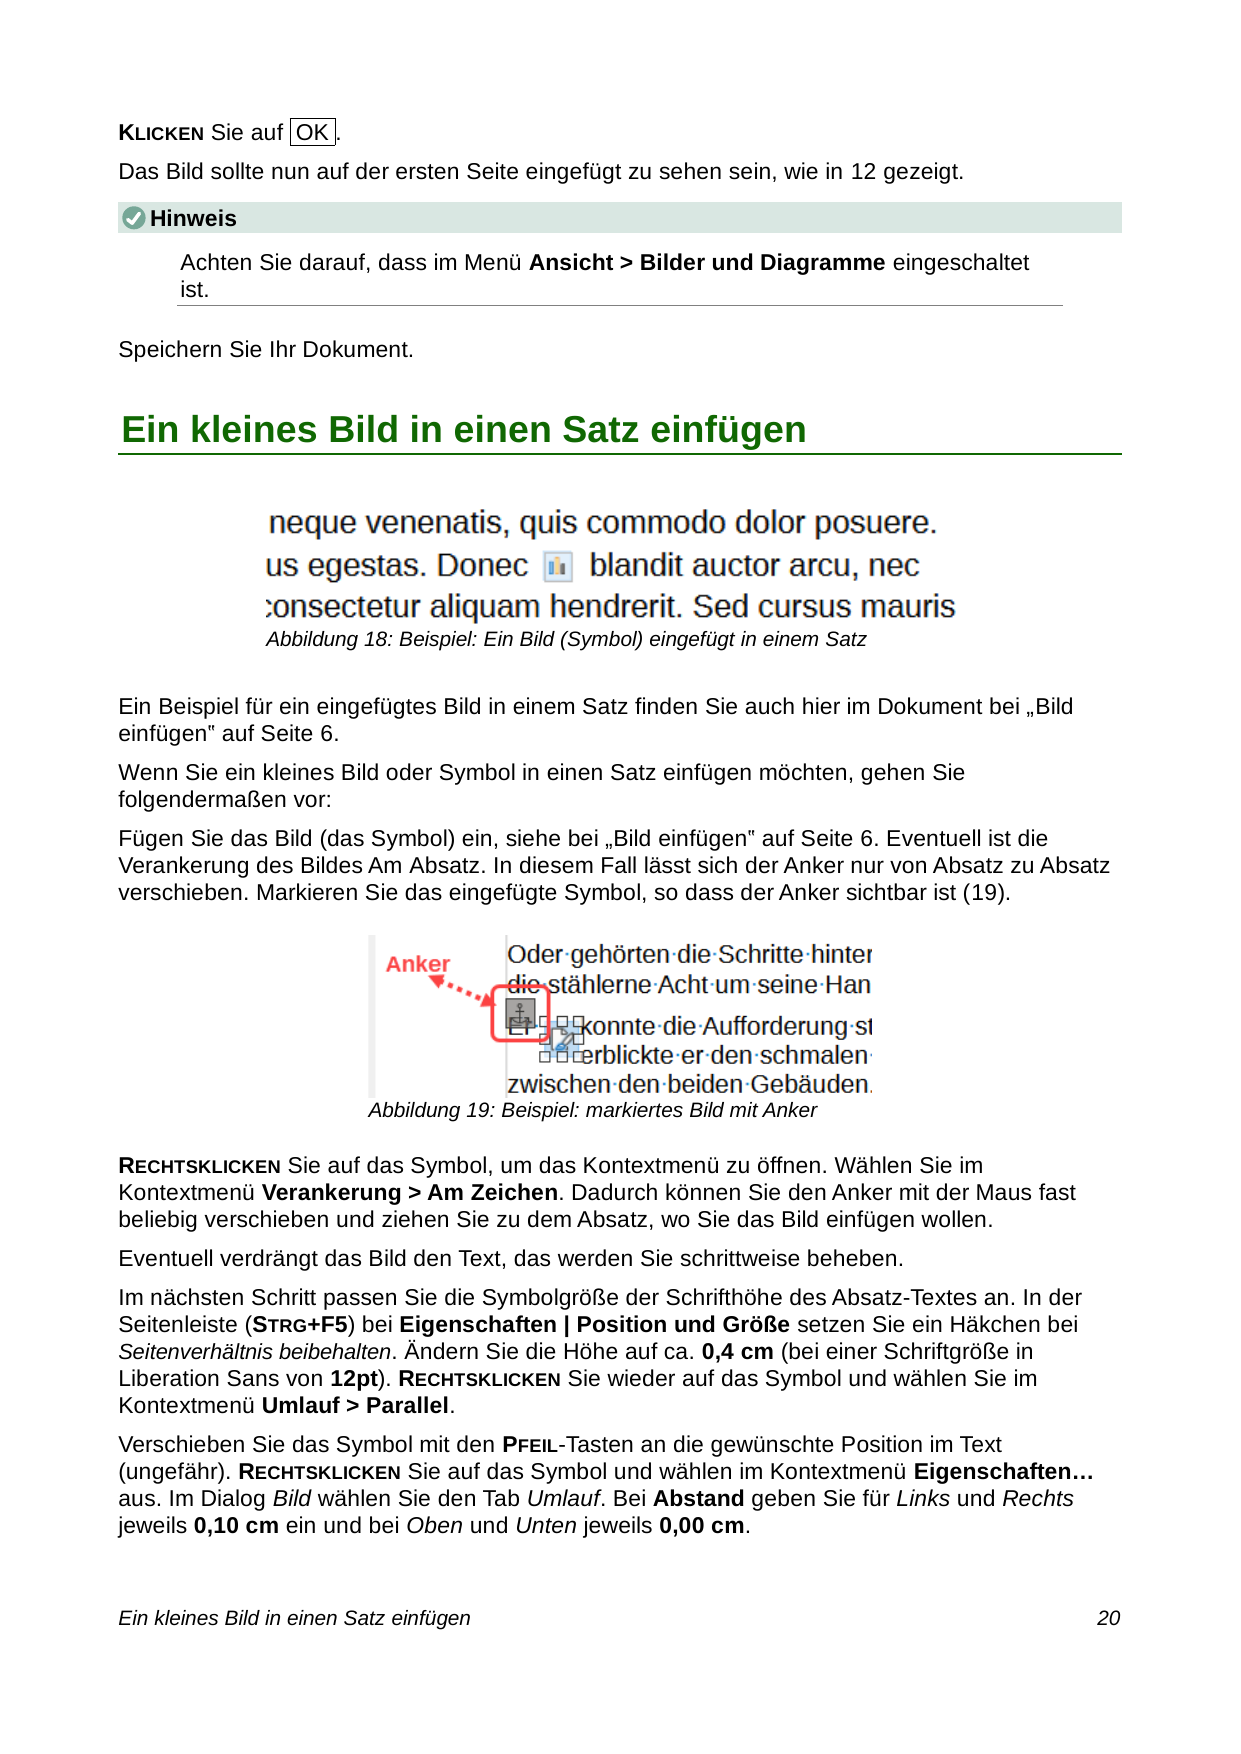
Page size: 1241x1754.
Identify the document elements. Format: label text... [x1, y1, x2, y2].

list Hinweis [118, 202, 1122, 233]
subtitle Ein kleines Bild in einen Satz einfügen [118, 404, 1122, 453]
text . [336, 118, 1122, 145]
text Das Bild sollte nun auf der ersten Seite eingefügt zu sehen sein, wie in Abbildung 12 gezeigt. [118, 157, 1122, 184]
text Wenn Sie ein kleines Bild oder Symbol in einen Satz einfügen möchten, gehen Sie folgendermaßen vor: [118, 758, 1122, 812]
text Klicken Sie auf [118, 118, 290, 145]
text Fügen Sie das Bild (das Symbol) ein, siehe bei „Bild einfügen‟ auf Seite 6. Eventuell ist die Verankerung des Bildes Am Absatz. In die­sem Fall lässt sich der Anker nur von Absatz zu Absatz verschieben. Markieren Sie das eingefügte Symbol, so dass der Anker sichtbar ist (Abbildung 19). [118, 824, 1122, 906]
text Ein Beispiel für ein eingefügtes Bild in einem Satz finden Sie auch hier im Dokument bei „Bild einfügen‟ auf Seite 6. [118, 692, 1122, 747]
text Eventuell verdrängt das Bild den Text, das werden Sie schrittweise beheben. [118, 1244, 1122, 1271]
text OK [291, 119, 335, 145]
picture [368, 935, 872, 1098]
text Verschieben Sie das Symbol mit den Pfeil-Tasten an die gewünschte Position im Text (ungefähr). Rechtsklicken Sie auf das Symbol und wählen im Kontextmenü Eigenschaften… aus. Im Dialog Bild wählen Sie den Tab Umlauf. Bei Abstand geben Sie für Links und Rechts jeweils 0,10 cm ein und bei Oben und Unten jeweils 0,00 cm. [118, 1430, 1122, 1538]
text Im nächsten Schritt passen Sie die Symbolgröße der Schrifthöhe des Absatz-Textes an. In der Seitenleiste (Strg+F5) bei Eigenschaften | Position und Größe setzen Sie ein Häkchen bei Seitenverhältnis beibehalten. Ändern Sie die Höhe auf ca. 0,4 cm (bei einer Schriftgröße in Liberation Sans von 12pt). Rechtsklicken Sie wieder auf das Symbol und wählen Sie im Kontextmenü Umlauf > Parallel. [118, 1283, 1122, 1418]
text Abbildung 19: Beispiel: markiertes Bild mit Anker [368, 1098, 872, 1122]
text Rechtsklicken Sie auf das Symbol, um das Kontextmenü zu öffnen. Wählen Sie im Kontextmenü Verankerung > Am Zeichen. Dadurch können Sie den Anker mit der Maus fast beliebig verschieben und ziehen Sie zu dem Absatz, wo Sie das Bild einfügen wollen. [118, 917, 1122, 1232]
text Achten Sie darauf, dass im Menü Ansicht > Bilder und Diagramme eingeschaltet ist. [177, 245, 1063, 305]
picture [266, 508, 975, 627]
text Abbildung 18: Beispiel: Ein Bild (Symbol) eingefügt in einem Satz [266, 627, 974, 651]
text Speichern Sie Ihr Dokument. [118, 336, 1122, 363]
